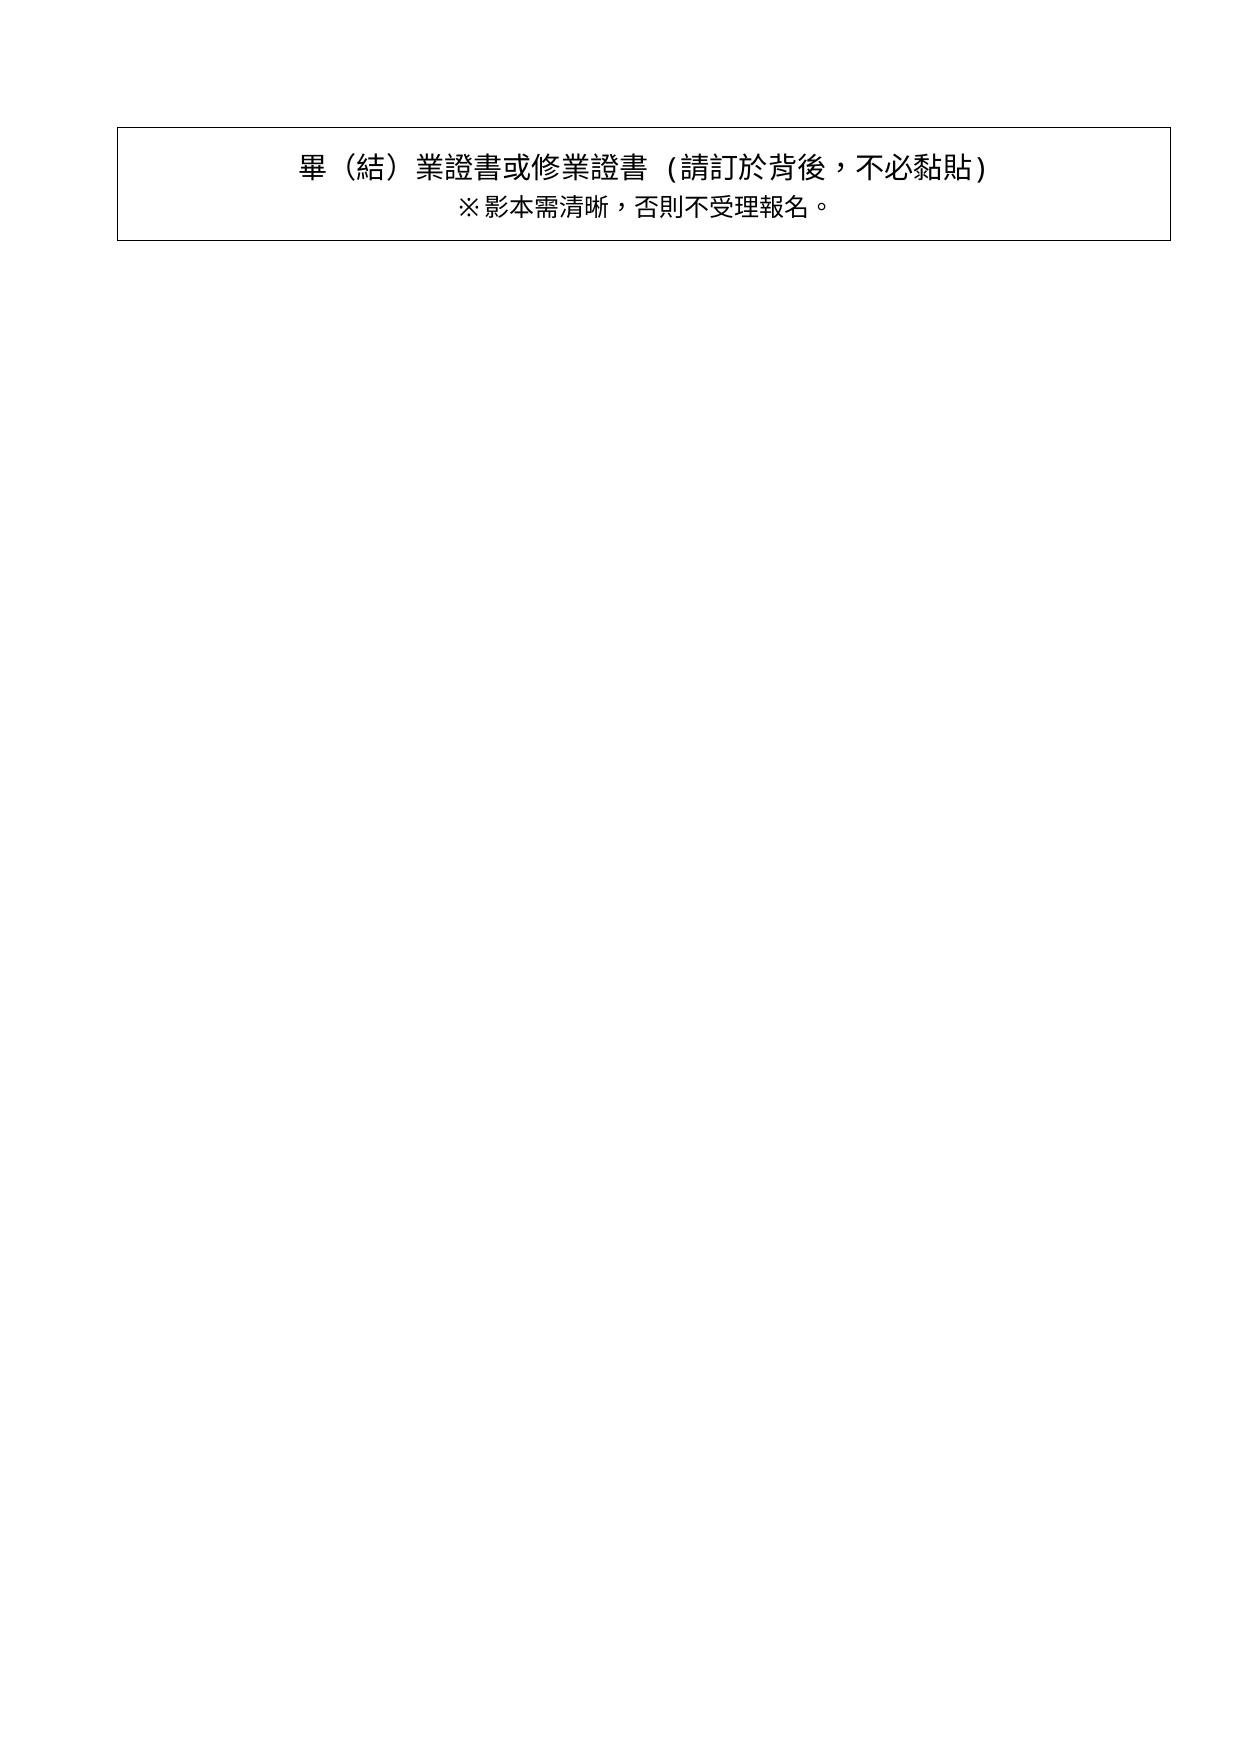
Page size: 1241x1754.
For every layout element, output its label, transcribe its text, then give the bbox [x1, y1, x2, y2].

table_cell 畢（結）業證書或修業證書 (請訂於背後，不必黏貼) ※影本需清晰，否則不受理報名。 [118, 128, 1170, 240]
